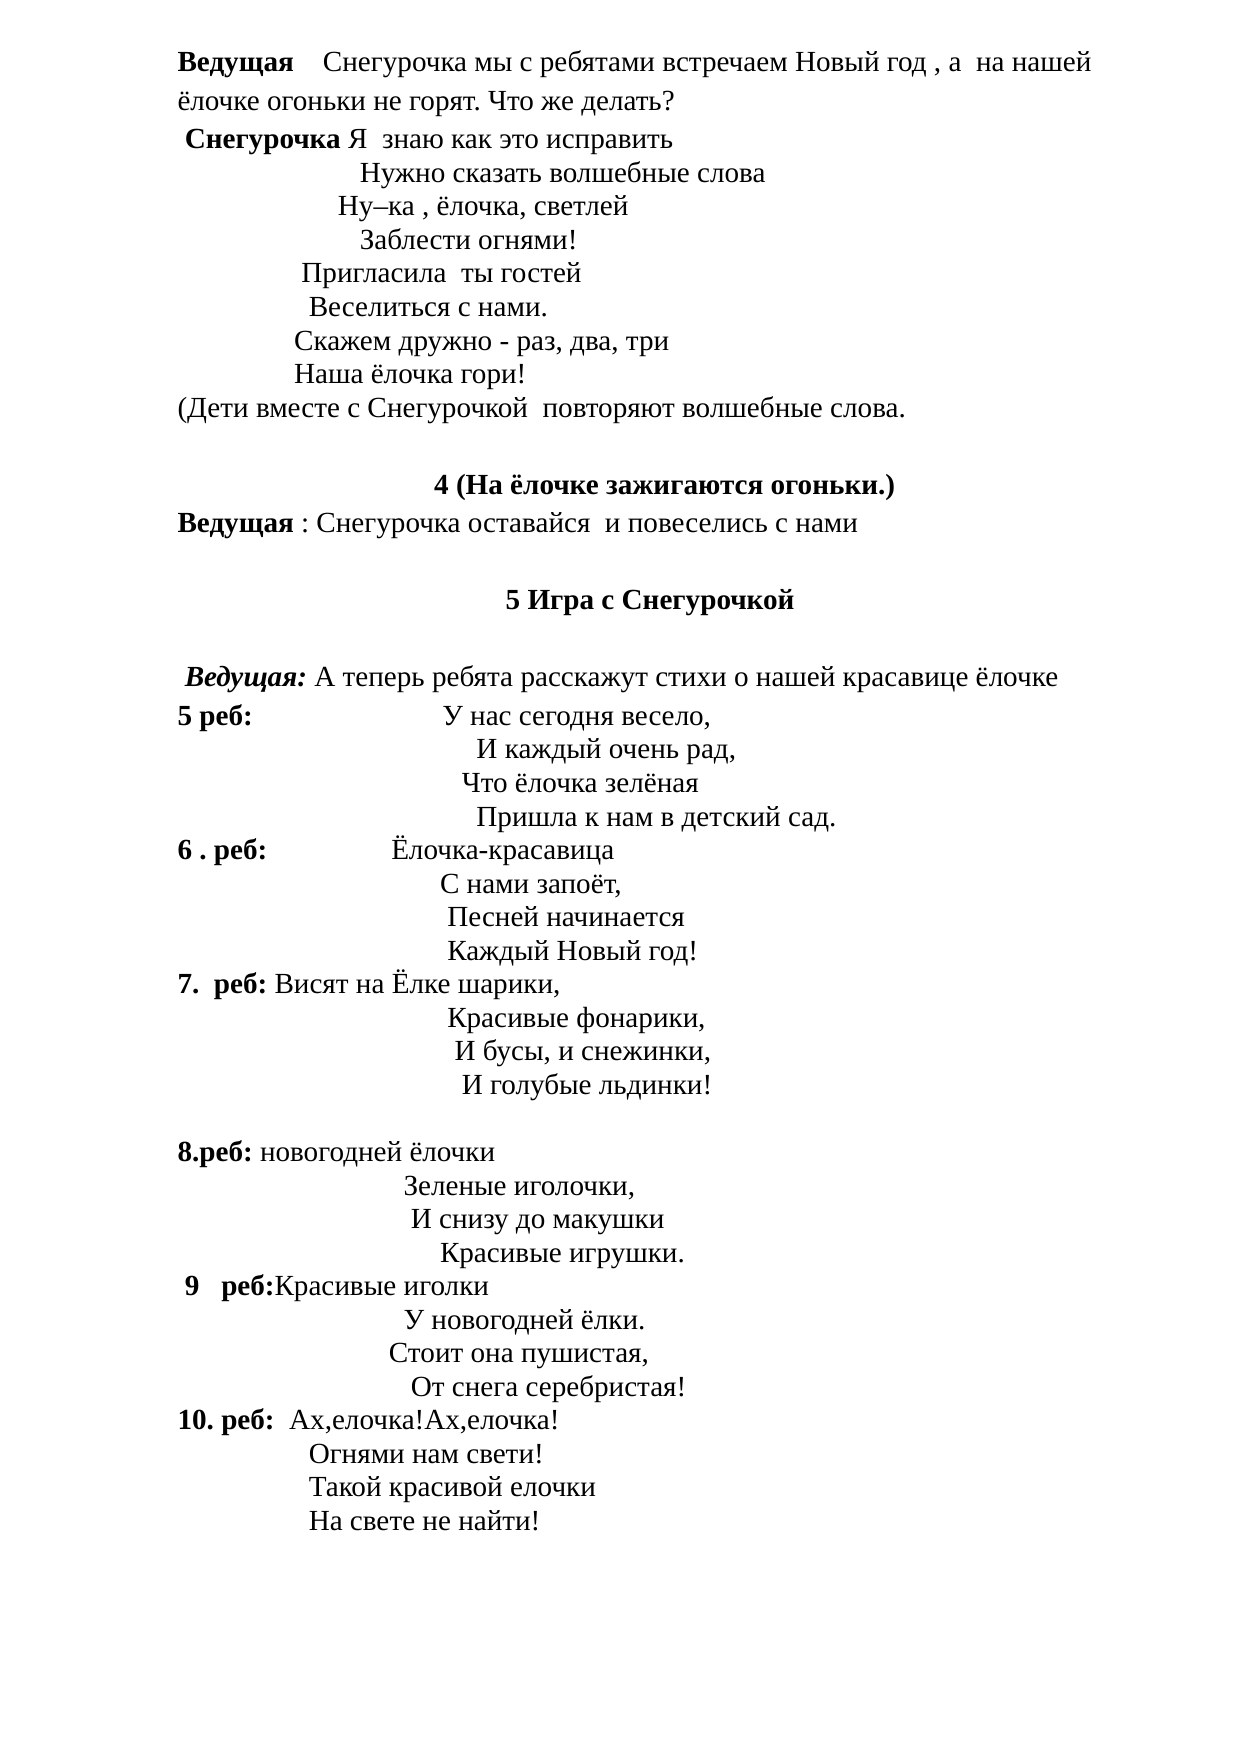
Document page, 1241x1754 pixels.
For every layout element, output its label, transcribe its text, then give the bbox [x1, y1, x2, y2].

text Каждый Новый год! [177, 933, 1152, 966]
text 9 реб:Красивые иголки [177, 1268, 1152, 1302]
text И голубые льдинки! [177, 1067, 1152, 1101]
text Красивые фонарики, [177, 1000, 1152, 1033]
text Такой красивой елочки [177, 1469, 1152, 1503]
text Ведущая Снегурочка мы с ребятами встречаем Новый год , а на нашей ёлочке огоньки не горят. Что же делать? [177, 44, 1152, 116]
text (Дети вместе с Снегурочкой повторяют волшебные слова. [177, 390, 1152, 423]
text С нами запоёт, [177, 866, 1152, 899]
text И каждый очень рад, [177, 732, 1152, 765]
text На свете не найти! [177, 1503, 1152, 1537]
text 6 . реб: Ёлочка-красавица [177, 832, 1152, 866]
text Снегурочка Я знаю как это исправить [177, 121, 1152, 155]
text У новогодней ёлки. [177, 1302, 1152, 1335]
text Стоит она пушистая, [177, 1335, 1152, 1369]
text 10. реб: Ах,елочка!Ах,елочка! [177, 1402, 1152, 1436]
text И бусы, и снежинки, [177, 1033, 1152, 1067]
text 8.реб: новогодней ёлочки [177, 1134, 1152, 1168]
text Ну–ка , ёлочка, светлей Заблести огнями! Пригласила ты гостей Веселиться с нами. Скажем дружно - раз, два, три Наша ёлочка гори! [177, 188, 1152, 390]
text Пришла к нам в детский сад. [177, 799, 1152, 832]
text Огнями нам свети! [177, 1436, 1152, 1469]
text Зеленые иголочки, [177, 1168, 1152, 1201]
text Нужно сказать волшебные слова [177, 155, 1152, 188]
text 7. реб: Висят на Ёлке шарики, [177, 966, 1152, 1000]
text Что ёлочка зелёная [177, 765, 1152, 799]
text Ведущая : Снегурочка оставайся и повеселись с нами [177, 505, 1152, 539]
text Ведущая: А теперь ребята расскажут стихи о нашей красавице ёлочке [177, 659, 1152, 693]
text Песней начинается [177, 899, 1152, 933]
text 4 (На ёлочке зажигаются огоньки.) [177, 467, 1152, 500]
text 5 Игра с Снегурочкой [177, 582, 1152, 616]
text И снизу до макушки [177, 1201, 1152, 1235]
text Красивые игрушки. [177, 1235, 1152, 1268]
text От снега серебристая! [177, 1369, 1152, 1402]
text 5 реб: У нас сегодня весело, [177, 698, 1152, 732]
